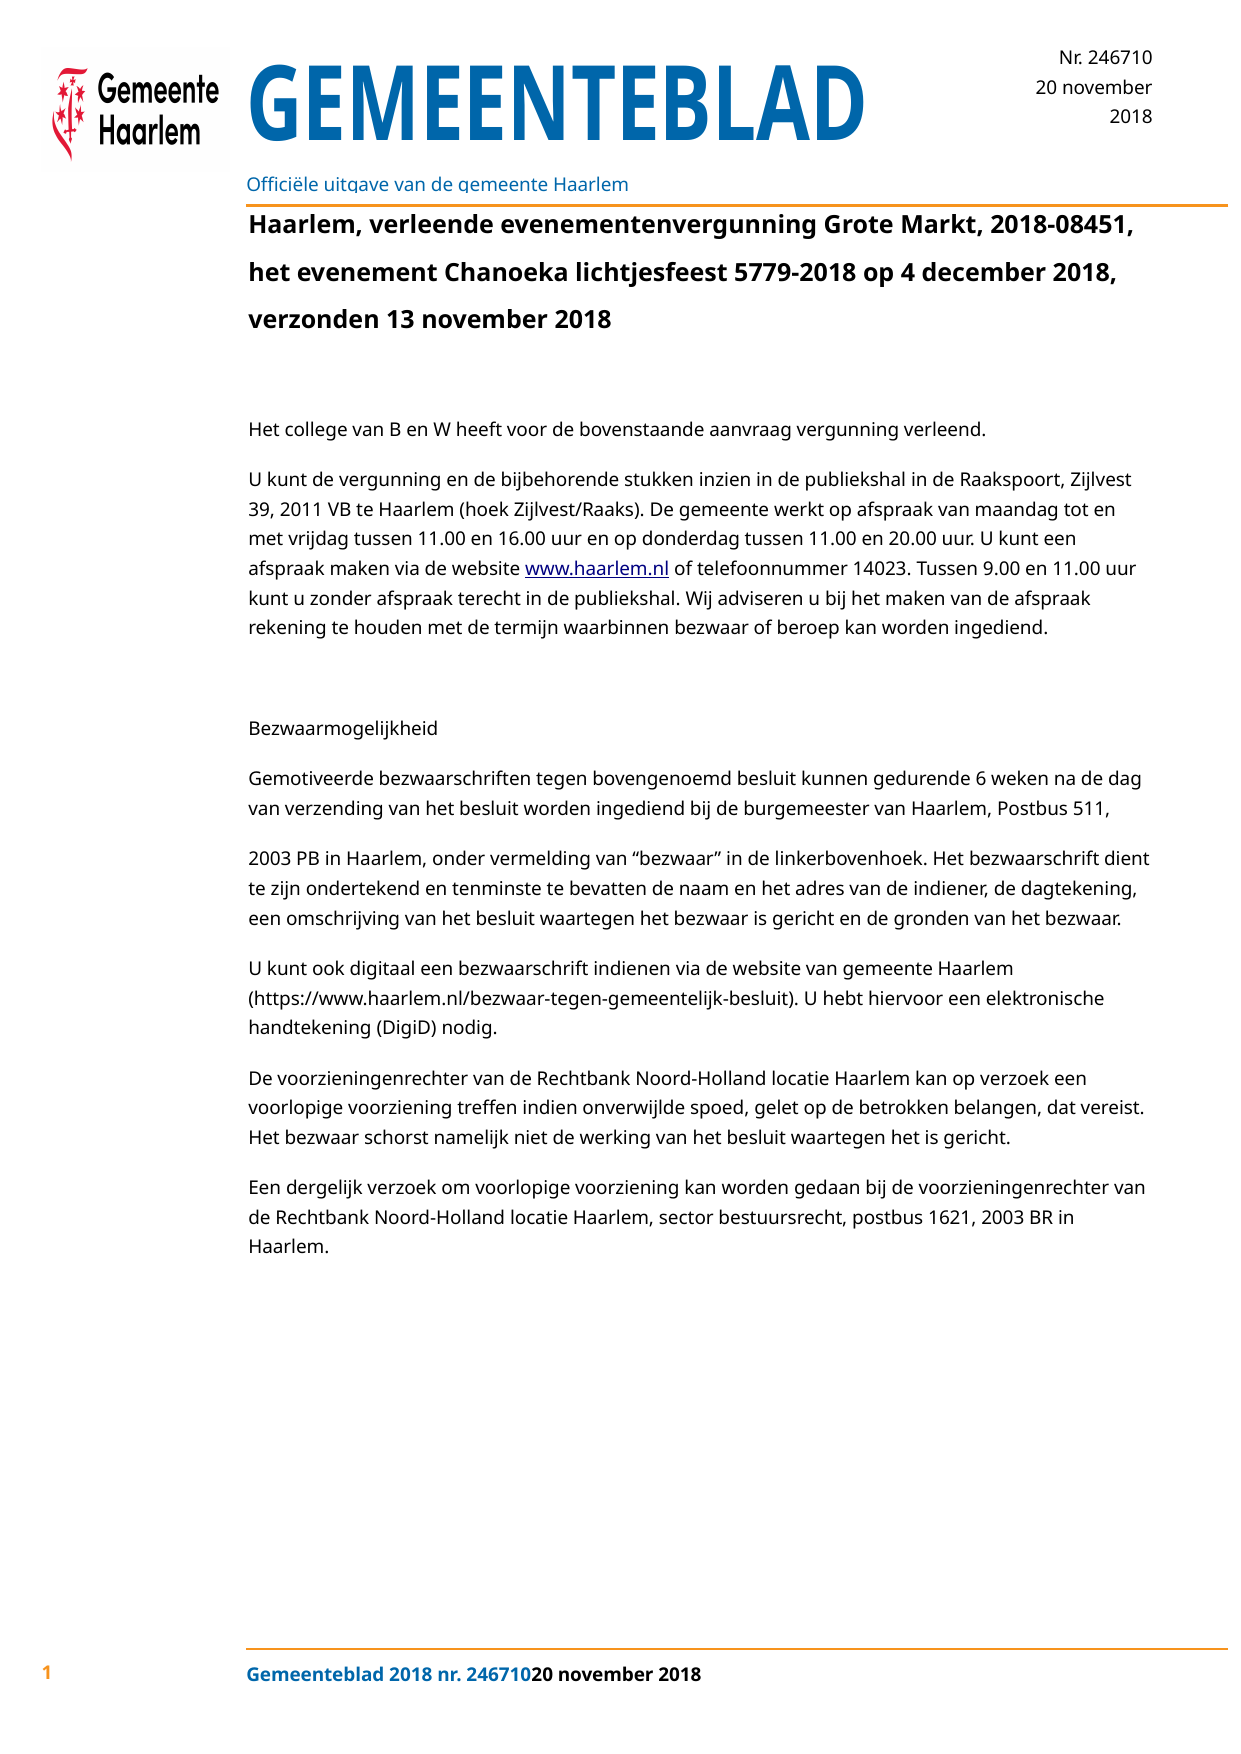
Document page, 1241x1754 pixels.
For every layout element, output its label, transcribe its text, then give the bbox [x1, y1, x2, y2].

text Het college van B en W heeft voor de bovenstaande aanvraag vergunning verleend. [248, 416, 1152, 442]
text Gemotiveerde bezwaarschriften tegen bovengenoemd besluit kunnen gedurende 6 weken na de dag van verzending van het besluit worden ingediend bij de burgemeester van Haarlem, Postbus 511, [248, 766, 1152, 821]
text 2003 PB in Haarlem, onder vermelding van “bezwaar” in de linkerbovenhoek. Het bezwaarschrift dient te zijn ondertekend en tenminste te bevatten de naam en het adres van de indiener, de dagtekening, een omschrijving van het besluit waartegen het bezwaar is gericht en de gronden van het bezwaar. [248, 846, 1152, 930]
text U kunt de vergunning en de bijbehorende stukken inzien in de publiekshal in de Raakspoort, Zijlvest 39, 2011 VB te Haarlem (hoek Zijlvest/Raaks). De gemeente werkt op afspraak van maandag tot en met vrijdag tussen 11.00 en 16.00 uur en op donderdag tussen 11.00 en 20.00 uur. U kunt een afspraak maken via de website www.haarlem.nl of telefoonnummer 14023. Tussen 9.00 en 11.00 uur kunt u zonder afspraak terecht in de publiekshal. Wij adviseren u bij het maken van de afspraak rekening te houden met de termijn waarbinnen bezwaar of beroep kan worden ingediend. [248, 466, 1152, 640]
picture [41, 47, 231, 172]
text U kunt ook digitaal een bezwaarschrift indienen via de website van gemeente Haarlem (https://www.haarlem.nl/bezwaar-tegen-gemeentelijk-besluit). U hebt hiervoor een elektronische handtekening (DigiD) nodig. [248, 955, 1152, 1040]
text Bezwaarmogelijkheid [248, 715, 1152, 741]
text Een dergelijk verzoek om voorlopige voorziening kan worden gedaan bij de voorzieningenrechter van de Rechtbank Noord-Holland locatie Haarlem, sector bestuursrecht, postbus 1621, 2003 BR in Haarlem. [248, 1174, 1152, 1259]
text De voorzieningenrechter van de Rechtbank Noord-Holland locatie Haarlem kan op verzoek een voorlopige voorziening treffen indien onverwijlde spoed, gelet op de betrokken belangen, dat vereist. Het bezwaar schorst namelijk niet de werking van het besluit waartegen het is gericht. [248, 1065, 1152, 1149]
text Haarlem, verleende evenementenvergunning Grote Markt, 2018-08451, het evenement Chanoeka lichtjesfeest 5779-2018 op 4 december 2018, verzonden 13 november 2018 [248, 207, 1152, 336]
